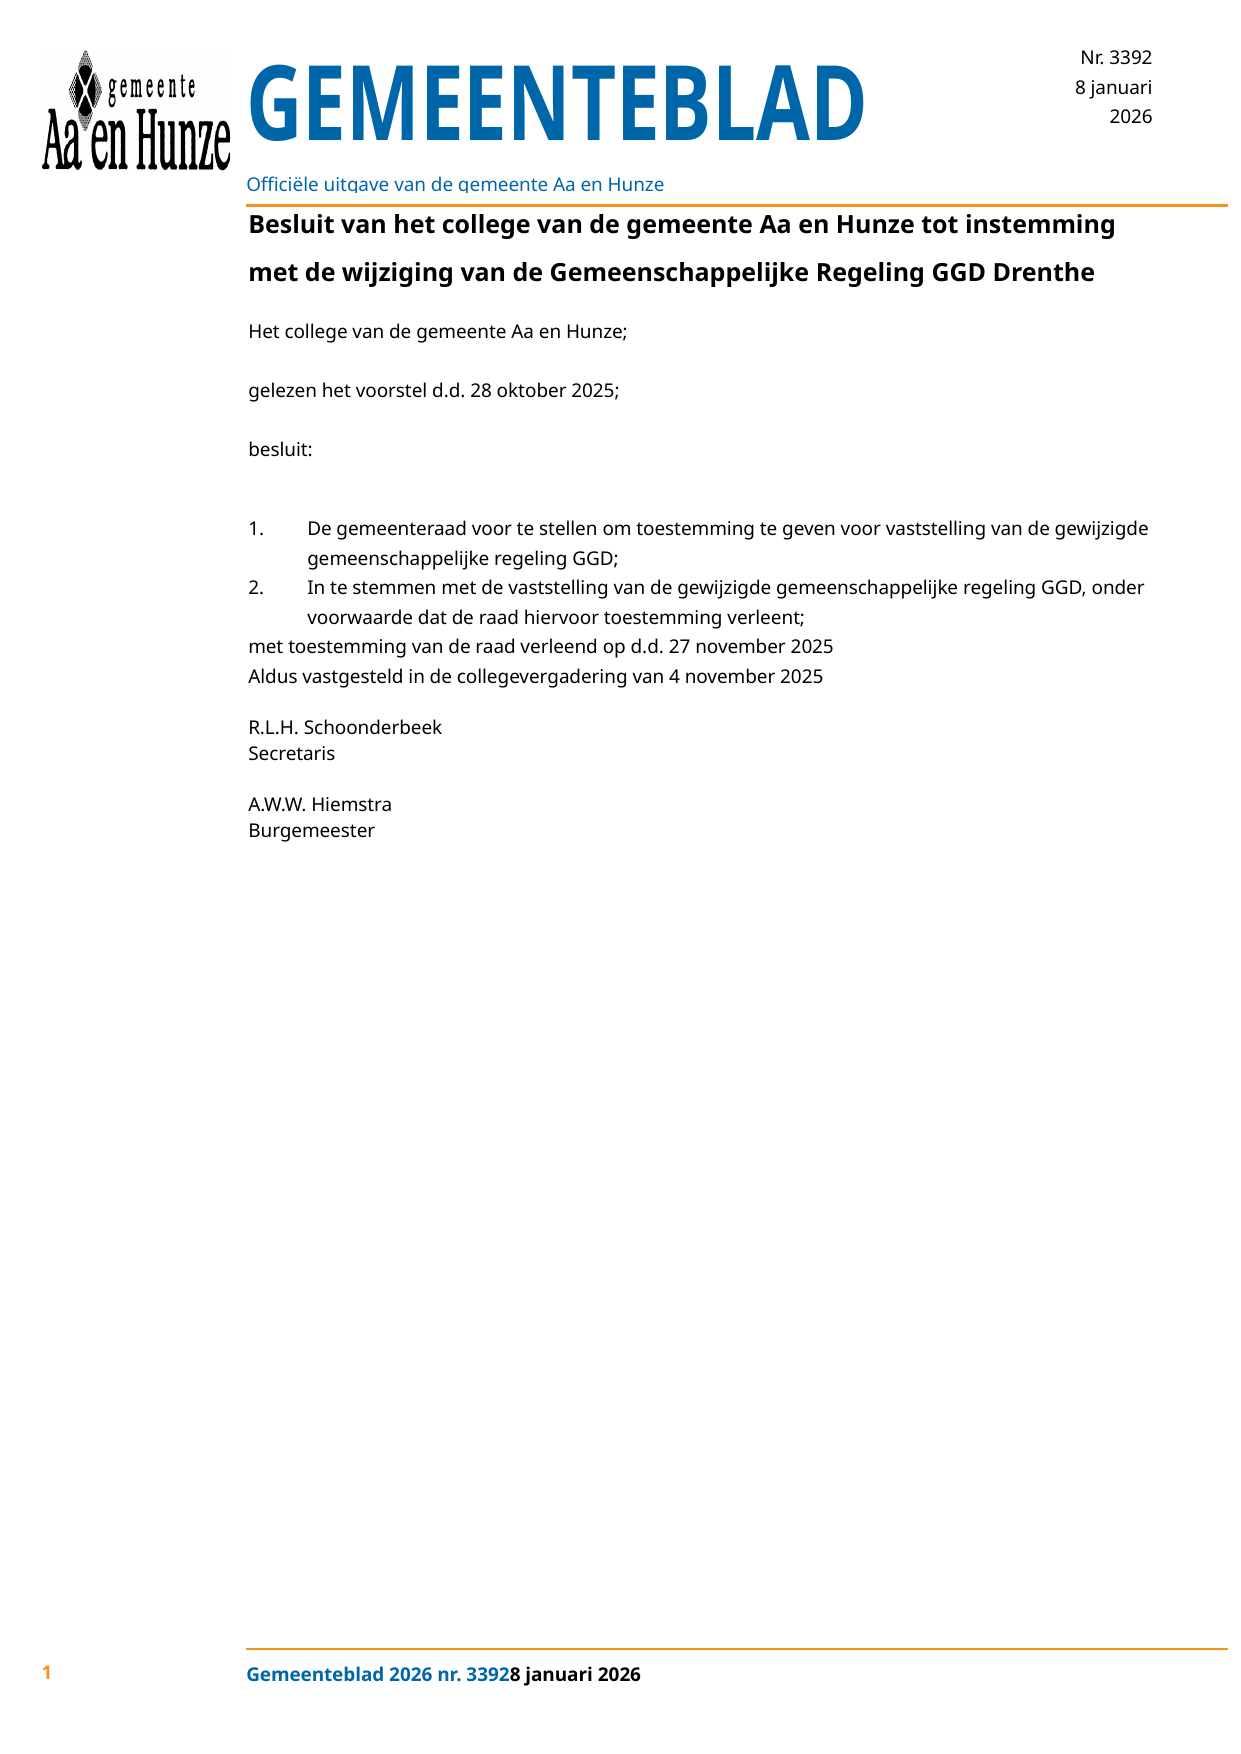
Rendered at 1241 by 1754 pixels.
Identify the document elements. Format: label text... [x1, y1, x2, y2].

picture [41, 47, 231, 172]
text besluit: [248, 436, 1152, 462]
list In te stemmen met de vaststelling van de gewijzigde gemeenschappelijke regeling GGD, onder voorwaarde dat de raad hiervoor toestemming verleent; [248, 574, 1152, 629]
text met toestemming van de raad verleend op d.d. 27 november 2025 [248, 633, 1152, 659]
text Aldus vastgesteld in de collegevergadering van 4 november 2025 [248, 663, 1152, 689]
text Het college van de gemeente Aa en Hunze; [248, 318, 1152, 344]
text Secretaris [248, 740, 1152, 766]
text A.W.W. Hiemstra [248, 792, 1152, 817]
list De gemeenteraad voor te stellen om toestemming te geven voor vaststelling van de gewijzigde gemeenschappelijke regeling GGD; [248, 515, 1152, 570]
text R.L.H. Schoonderbeek [248, 714, 1152, 740]
text gelezen het voorstel d.d. 28 oktober 2025; [248, 377, 1152, 403]
text Besluit van het college van de gemeente Aa en Hunze tot instemming met de wijziging van de Gemeenschappelijke Regeling GGD Drenthe [248, 207, 1152, 288]
text Burgemeester [248, 817, 1152, 843]
